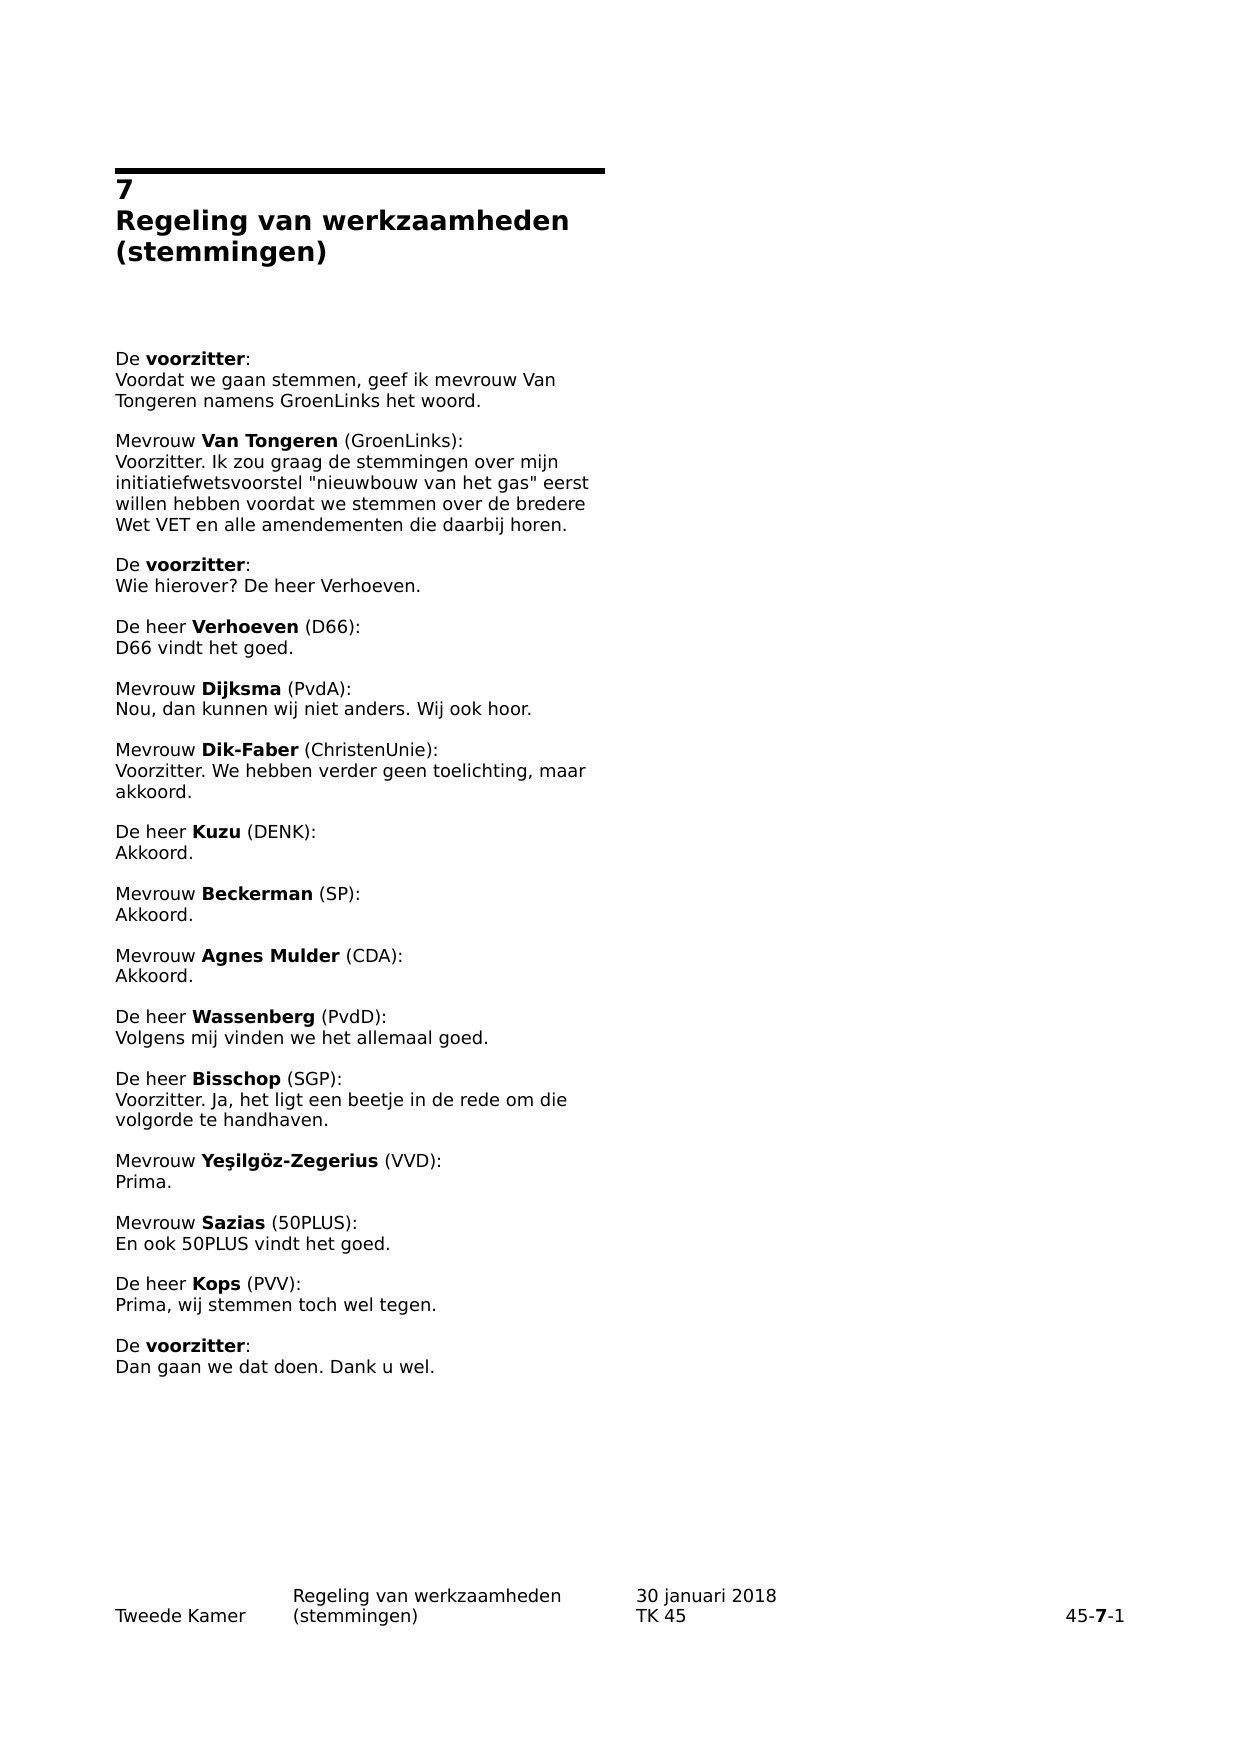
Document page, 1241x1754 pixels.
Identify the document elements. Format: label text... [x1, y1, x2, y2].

text Volgens mij vinden we het allemaal goed. [115, 1028, 605, 1049]
text Prima, wij stemmen toch wel tegen. [115, 1295, 605, 1316]
text Mevrouw Dik-Faber (ChristenUnie): [115, 740, 605, 761]
text De heer Wassenberg (PvdD): [115, 1007, 605, 1028]
text Voorzitter. We hebben verder geen toelichting, maar akkoord. [115, 761, 605, 802]
title 7 Regeling van werkzaamheden (stemmingen) [115, 174, 605, 268]
text De voorzitter: [115, 555, 605, 576]
text Akkoord. [115, 843, 605, 864]
text D66 vindt het goed. [115, 638, 605, 658]
text Prima. [115, 1172, 605, 1193]
text Nou, dan kunnen wij niet anders. Wij ook hoor. [115, 699, 605, 720]
text Mevrouw Yeşilgöz-Zegerius (VVD): [115, 1151, 605, 1172]
text En ook 50PLUS vindt het goed. [115, 1233, 605, 1254]
text De heer Bisschop (SGP): [115, 1069, 605, 1089]
text De heer Verhoeven (D66): [115, 617, 605, 638]
text Mevrouw Sazias (50PLUS): [115, 1213, 605, 1233]
text Wie hierover? De heer Verhoeven. [115, 576, 605, 597]
text De voorzitter: [115, 1336, 605, 1356]
text Mevrouw Beckerman (SP): [115, 884, 605, 905]
text Dan gaan we dat doen. Dank u wel. [115, 1356, 605, 1377]
text Mevrouw Van Tongeren (GroenLinks): [115, 431, 605, 452]
text Akkoord. [115, 966, 605, 987]
text Voorzitter. Ik zou graag de stemmingen over mijn initiatiefwetsvoorstel "nieuwbouw van het gas" eerst willen hebben voordat we stemmen over de bredere Wet VET en alle amendementen die daarbij horen. [115, 452, 605, 535]
text Voorzitter. Ja, het ligt een beetje in de rede om die volgorde te handhaven. [115, 1089, 605, 1131]
text Mevrouw Agnes Mulder (CDA): [115, 946, 605, 966]
text De heer Kuzu (DENK): [115, 822, 605, 843]
text Voordat we gaan stemmen, geef ik mevrouw Van Tongeren namens GroenLinks het woord. [115, 369, 605, 411]
text Akkoord. [115, 905, 605, 926]
text Mevrouw Dijksma (PvdA): [115, 678, 605, 699]
text De voorzitter: [115, 349, 605, 369]
text De heer Kops (PVV): [115, 1274, 605, 1295]
